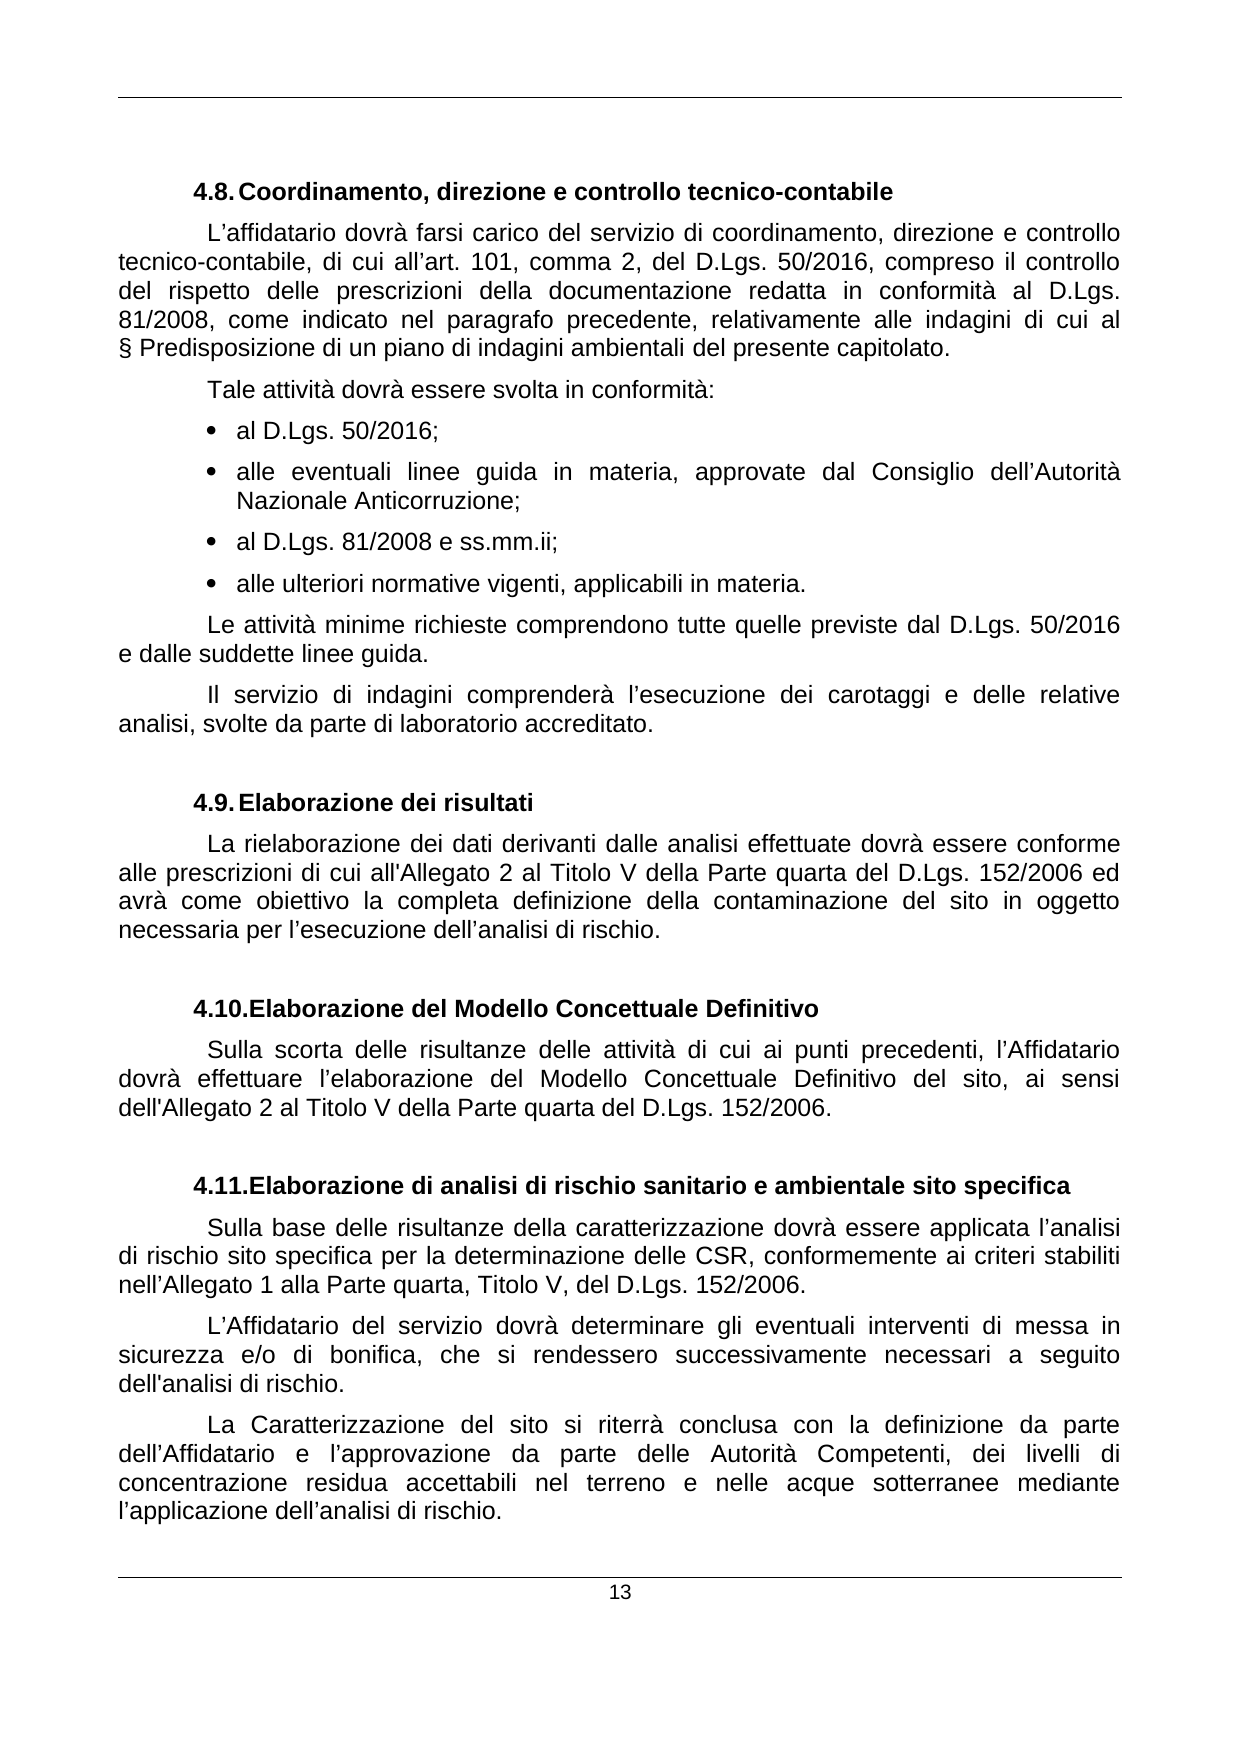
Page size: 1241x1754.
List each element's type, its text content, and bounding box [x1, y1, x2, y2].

subtitle Coordinamento, direzione e controllo tecnico-contabile [193, 177, 1122, 206]
list al D.Lgs. 81/2008 e ss.mm.ii; [207, 527, 1122, 556]
text La Caratterizzazione del sito si riterrà conclusa con la definizione da parte dell’Affidatario e l’approvazione da parte delle Autorità Competenti, dei livelli di concentrazione residua accettabili nel terreno e nelle acque sotterranee mediante l’applicazione dell’analisi di rischio. [118, 1410, 1122, 1525]
text Tale attività dovrà essere svolta in conformità: [118, 375, 1122, 403]
text Sulla scorta delle risultanze delle attività di cui ai punti precedenti, l’Affidatario dovrà effettuare l’elaborazione del Modello Concettuale Definitivo del sito, ai sensi dell'Allegato 2 al Titolo V della Parte quarta del D.Lgs. 152/2006. [118, 1035, 1122, 1121]
list alle eventuali linee guida in materia, approvate dal Consiglio dell’Autorità Nazionale Anticorruzione; [207, 457, 1122, 515]
text L’Affidatario del servizio dovrà determinare gli eventuali interventi di messa in sicurezza e/o di bonifica, che si rendessero successivamente necessari a seguito dell'analisi di rischio. [118, 1311, 1122, 1398]
subtitle Elaborazione di analisi di rischio sanitario e ambientale sito specifica [193, 1171, 1122, 1200]
text Le attività minime richieste comprendono tutte quelle previste dal D.Lgs. 50/2016 e dalle suddette linee guida. [118, 610, 1122, 668]
subtitle Elaborazione dei risultati [193, 788, 1122, 816]
subtitle Elaborazione del Modello Concettuale Definitivo [193, 994, 1122, 1023]
text L’affidatario dovrà farsi carico del servizio di coordinamento, direzione e controllo tecnico-contabile, di cui all’art. 101, comma 2, del D.Lgs. 50/2016, compreso il controllo del rispetto delle prescrizioni della documentazione redatta in conformità al D.Lgs. 81/2008, come indicato nel paragrafo precedente, relativamente alle indagini di cui al § 4.5 del presente capitolato. [118, 218, 1122, 362]
text La rielaborazione dei dati derivanti dalle analisi effettuate dovrà essere conforme alle prescrizioni di cui all'Allegato 2 al Titolo V della Parte quarta del D.Lgs. 152/2006 ed avrà come obiettivo la completa definizione della contaminazione del sito in oggetto necessaria per l’esecuzione dell’analisi di rischio. [118, 829, 1122, 944]
text Sulla base delle risultanze della caratterizzazione dovrà essere applicata l’analisi di rischio sito specifica per la determinazione delle CSR, conformemente ai criteri stabiliti nell’Allegato 1 alla Parte quarta, Titolo V, del D.Lgs. 152/2006. [118, 1213, 1122, 1299]
list al D.Lgs. 50/2016; [207, 416, 1122, 445]
text Il servizio di indagini comprenderà l’esecuzione dei carotaggi e delle relative analisi, svolte da parte di laboratorio accreditato. [118, 680, 1122, 738]
list alle ulteriori normative vigenti, applicabili in materia. [207, 569, 1122, 598]
